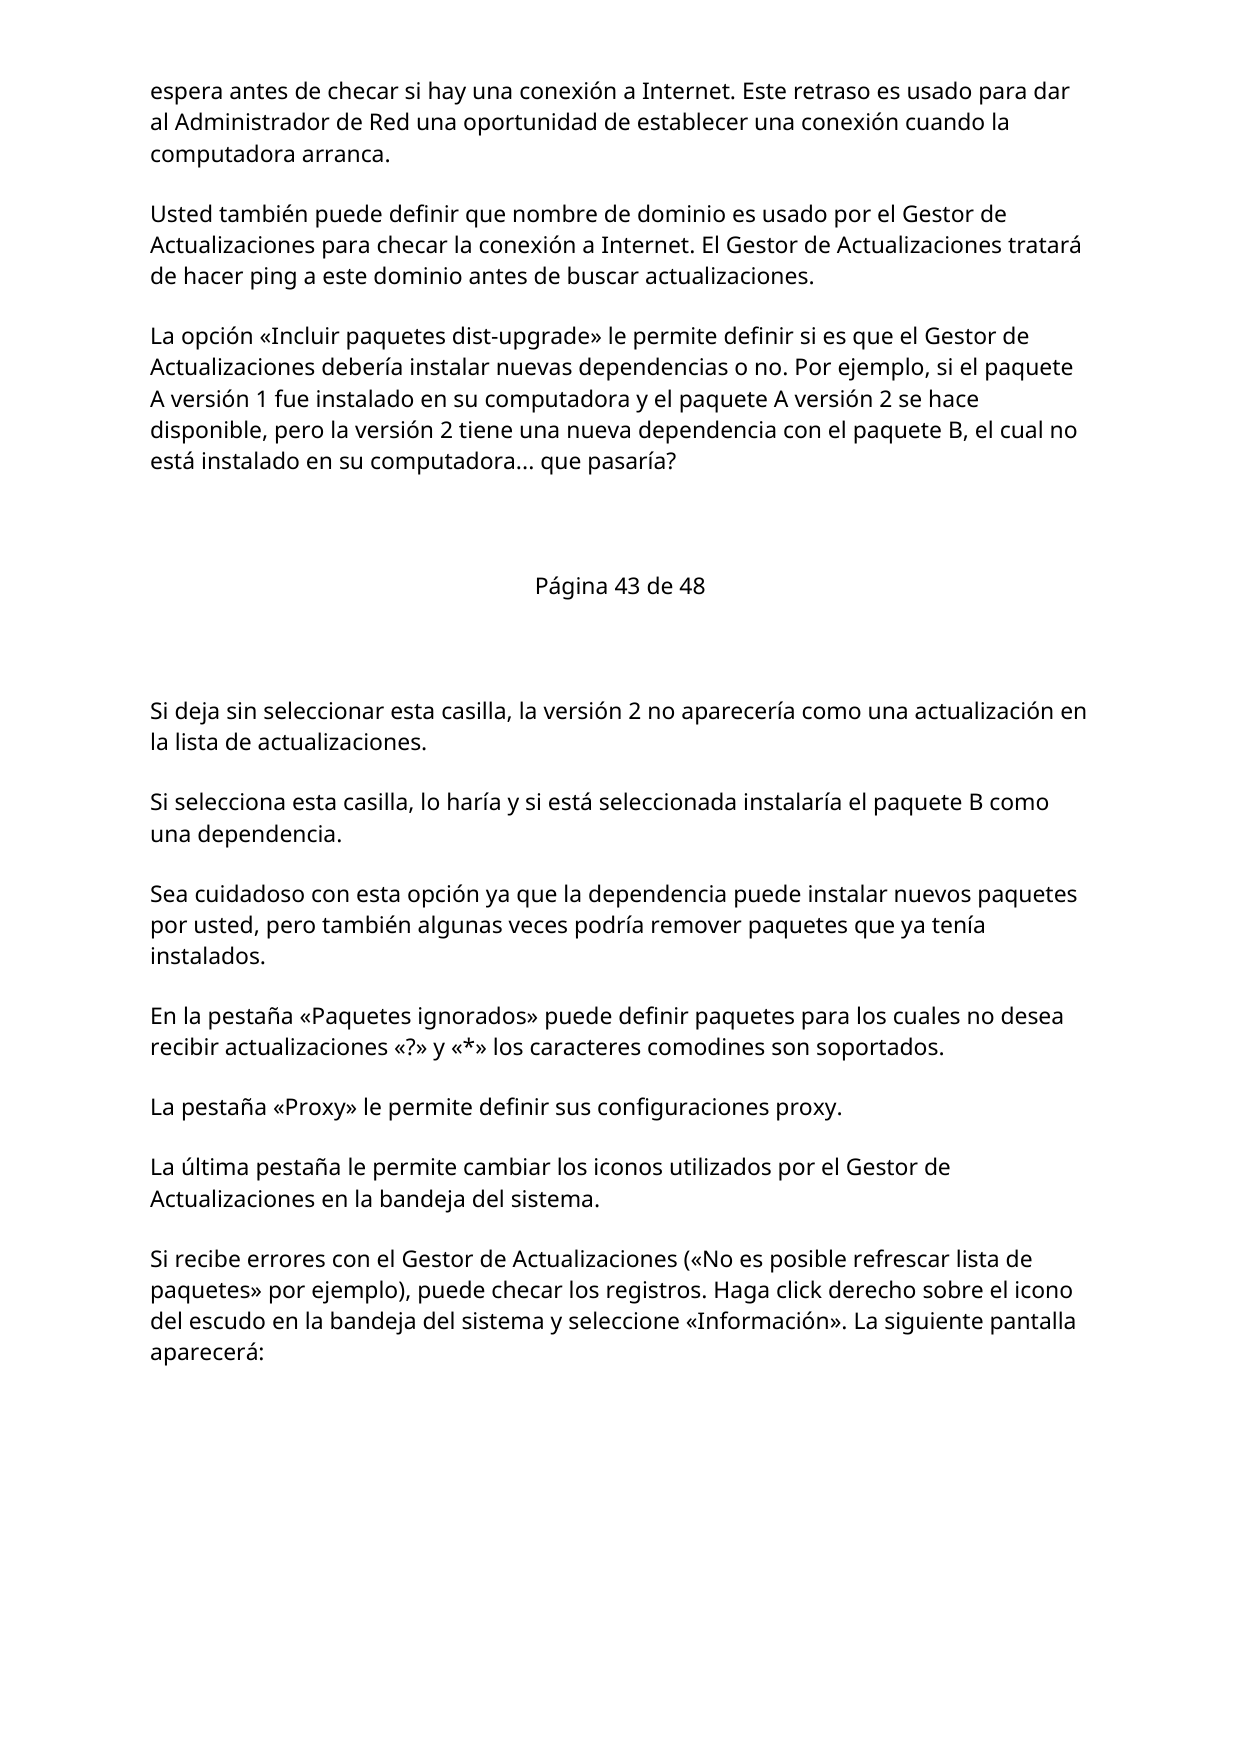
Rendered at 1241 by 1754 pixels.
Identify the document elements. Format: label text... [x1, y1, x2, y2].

text Si recibe errores con el Gestor de Actualizaciones («No es posible refrescar lista de paquetes» por ejemplo), puede checar los registros. Haga click derecho sobre el icono del escudo en la bandeja del sistema y seleccione «Información». La siguiente pantalla aparecerá: [150, 1242, 1090, 1367]
text Sea cuidadoso con esta opción ya que la dependencia puede instalar nuevos paquetes por usted, pero también algunas veces podría remover paquetes que ya tenía instalados. [150, 877, 1090, 971]
text espera antes de checar si hay una conexión a Internet. Este retraso es usado para dar al Administrador de Red una oportunidad de establecer una conexión cuando la computadora arranca. [150, 75, 1090, 169]
text Si deja sin seleccionar esta casilla, la versión 2 no aparecería como una actualización en la lista de actualizaciones. [150, 695, 1090, 757]
text La pestaña «Proxy» le permite definir sus configuraciones proxy. [150, 1091, 1090, 1122]
text La última pestaña le permite cambiar los iconos utilizados por el Gestor de Actualizaciones en la bandeja del sistema. [150, 1151, 1090, 1214]
text Página 43 de 48 [150, 570, 1090, 601]
text Si selecciona esta casilla, lo haría y si está seleccionada instalaría el paquete B como una dependencia. [150, 786, 1090, 849]
text La opción «Incluir paquetes dist-upgrade» le permite definir si es que el Gestor de Actualizaciones debería instalar nuevas dependencias o no. Por ejemplo, si el paquete A versión 1 fue instalado en su computadora y el paquete A versión 2 se hace disponible, pero la versión 2 tiene una nueva dependencia con el paquete B, el cual no está instalado en su computadora... que pasaría? [150, 320, 1090, 476]
text Usted también puede definir que nombre de dominio es usado por el Gestor de Actualizaciones para checar la conexión a Internet. El Gestor de Actualizaciones tratará de hacer ping a este dominio antes de buscar actualizaciones. [150, 197, 1090, 291]
text En la pestaña «Paquetes ignorados» puede definir paquetes para los cuales no desea recibir actualizaciones «?» y «*» los caracteres comodines son soportados. [150, 1000, 1090, 1062]
